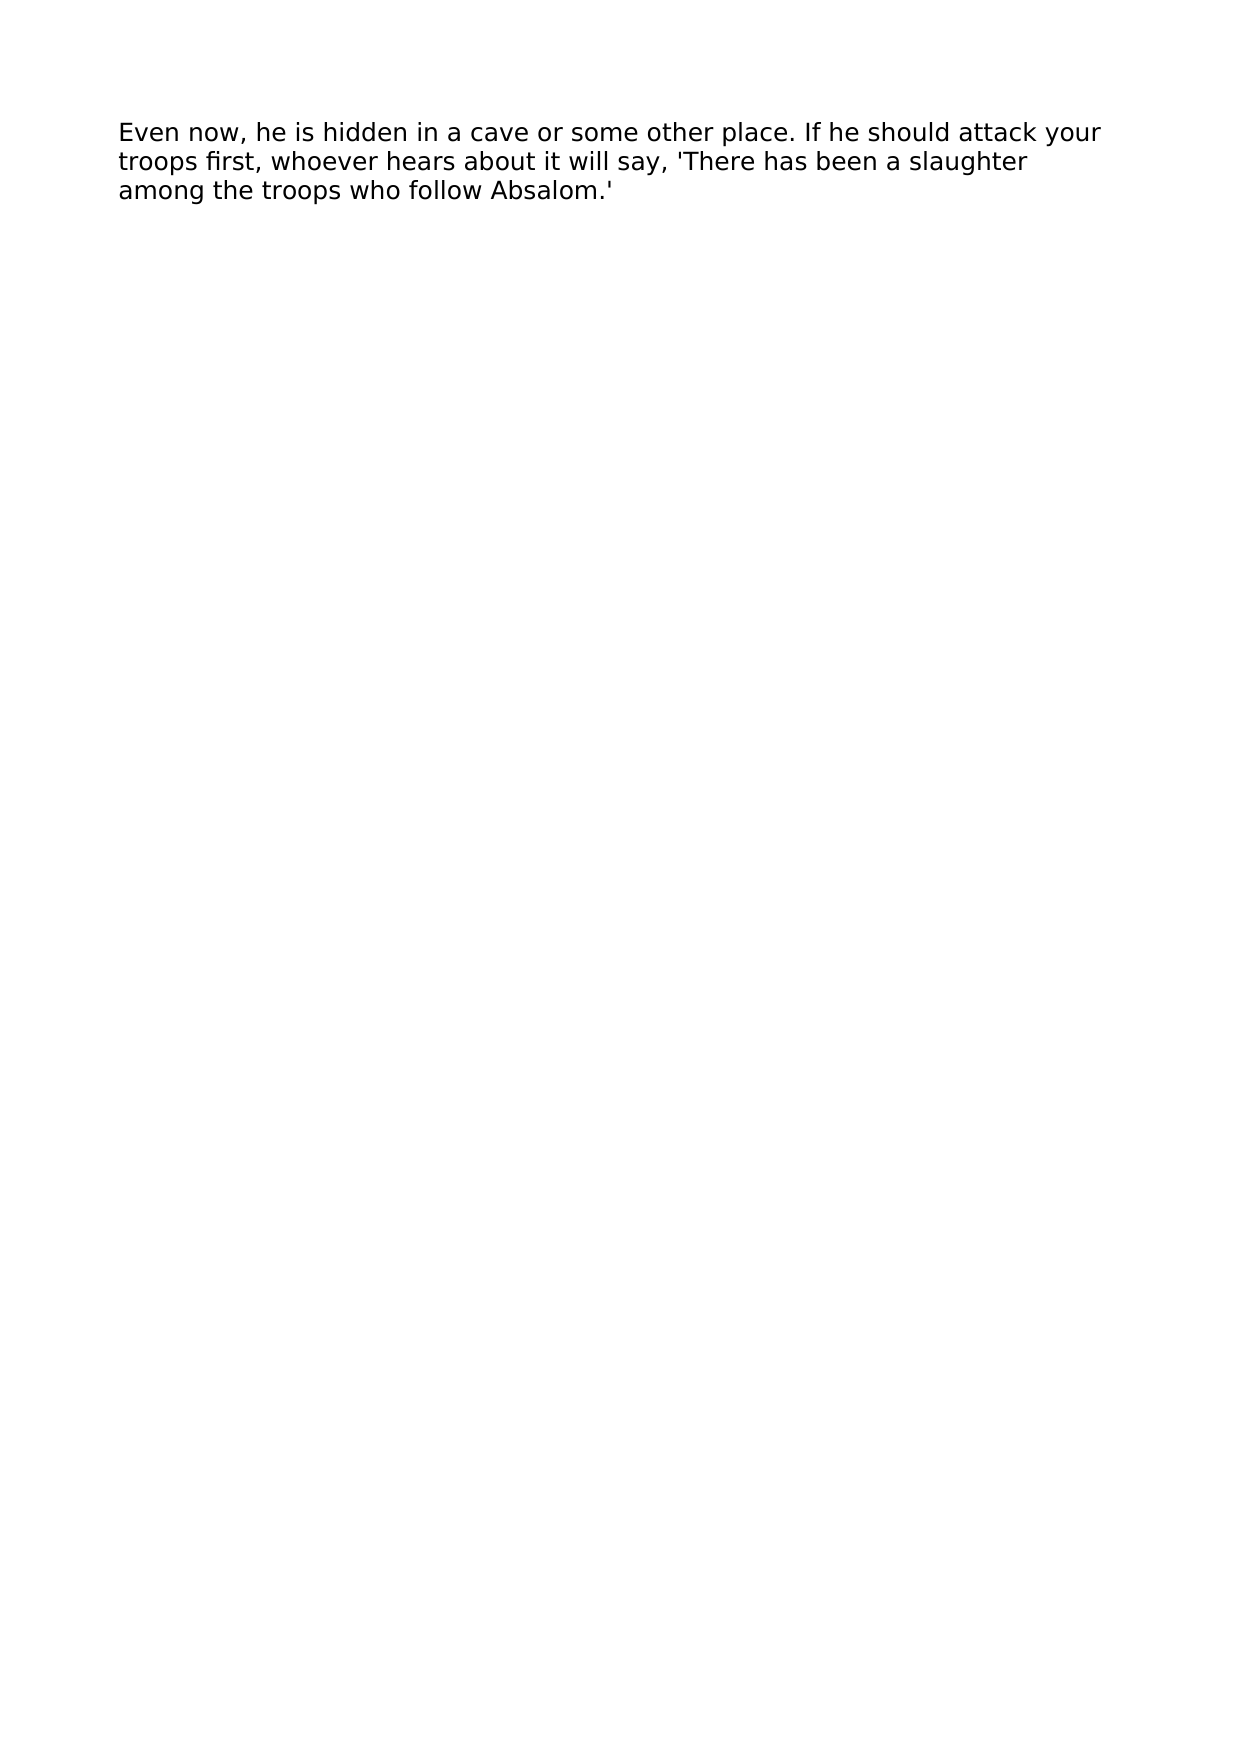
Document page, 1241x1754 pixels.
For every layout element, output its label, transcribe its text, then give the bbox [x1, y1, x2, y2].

text Even now, he is hidden in a cave or some other place. If he should attack your troops first, whoever hears about it will say, 'There has been a slaughter among the troops who follow Absalom.' [118, 118, 1122, 206]
